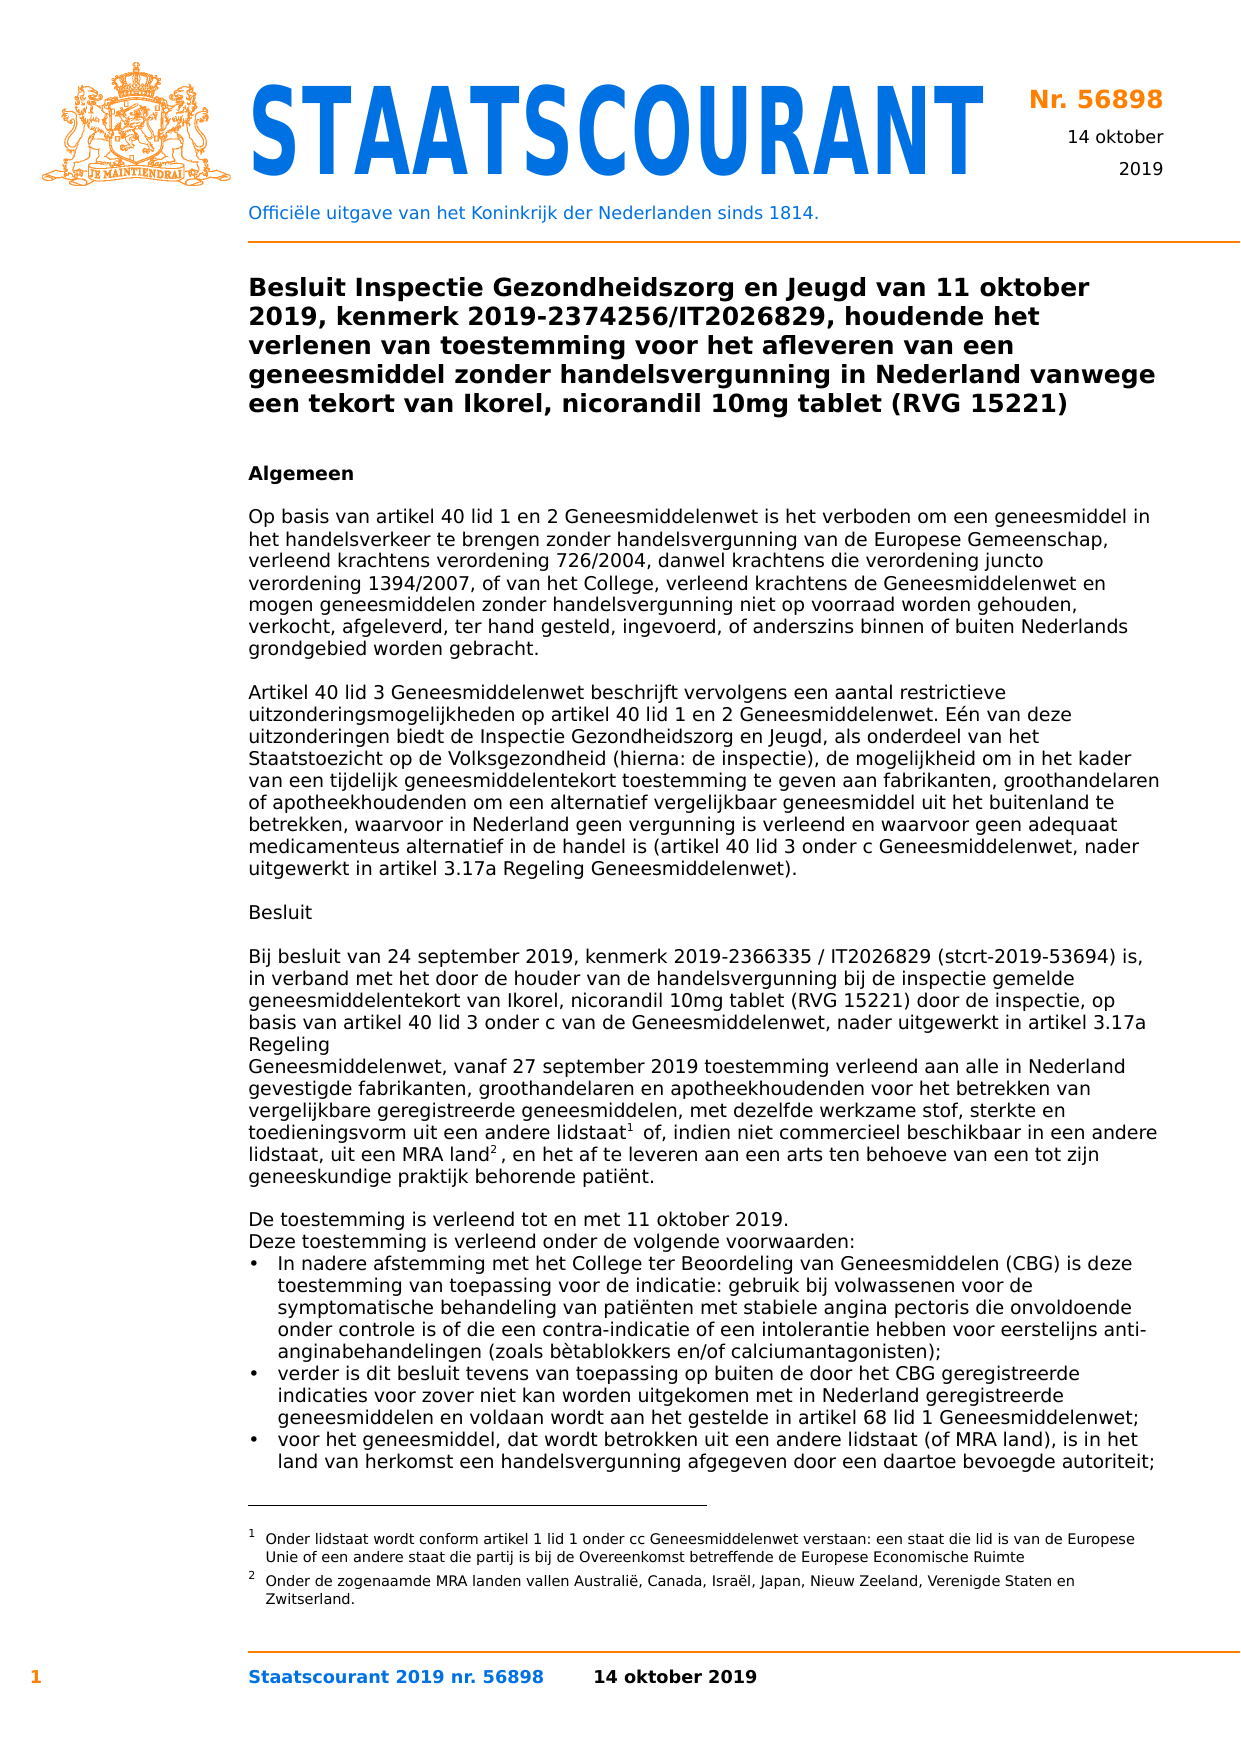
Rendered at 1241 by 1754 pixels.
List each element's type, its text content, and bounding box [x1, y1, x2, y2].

text Onder de zogenaamde MRA landen vallen Australië, Canada, Israël, Japan, Nieuw Zeeland, Verenigde Staten en Zwitserland. [248, 1569, 1163, 1608]
text De toestemming is verleend tot en met 11 oktober 2019. [248, 1209, 1163, 1231]
text Op basis van artikel 40 lid 1 en 2 Geneesmiddelenwet is het verboden om een geneesmiddel in het handelsverkeer te brengen zonder handelsvergunning van de Europese Gemeenschap, verleend krachtens verordening 726/2004, danwel krachtens die verordening juncto verordening 1394/2007, of van het College, verleend krachtens de Geneesmiddelenwet en mogen geneesmiddelen zonder handelsvergunning niet op voorraad worden gehouden, verkocht, afgeleverd, ter hand gesteld, ingevoerd, of anderszins binnen of buiten Nederlands grondgebied worden gebracht. [248, 506, 1163, 660]
text Besluit [248, 902, 1163, 924]
text Bij besluit van 24 september 2019, kenmerk 2019-2366335 / IT2026829 (stcrt-2019-53694) is, in verband met het door de houder van de handelsvergunning bij de inspectie gemelde geneesmiddelentekort van Ikorel, nicorandil 10mg tablet (RVG 15221) door de inspectie, op basis van artikel 40 lid 3 onder c van de Geneesmiddelenwet, nader uitgewerkt in artikel 3.17a Regeling [248, 946, 1163, 1056]
subtitle Algemeen [248, 463, 1163, 484]
text • In nadere afstemming met het College ter Beoordeling van Geneesmiddelen (CBG) is deze toestemming van toepassing voor de indicatie: gebruik bij volwassenen voor de symptomatische behandeling van patiënten met stabiele angina pectoris die onvoldoende onder controle is of die een contra-indicatie of een intolerantie hebben voor eerstelijns anti-anginabehandelingen (zoals bètablokkers en/of calciumantagonisten); [248, 1253, 1163, 1363]
text Deze toestemming is verleend onder de volgende voorwaarden: [248, 1231, 1163, 1253]
picture [41, 62, 231, 186]
text • verder is dit besluit tevens van toepassing op buiten de door het CBG geregistreerde indicaties voor zover niet kan worden uitgekomen met in Nederland geregistreerde geneesmiddelen en voldaan wordt aan het gestelde in artikel 68 lid 1 Geneesmiddelenwet; [248, 1363, 1163, 1429]
table_cell 2019 [998, 153, 1240, 203]
text Geneesmiddelenwet, vanaf 27 september 2019 toestemming verleend aan alle in Nederland gevestigde fabrikanten, groothandelaren en apotheekhoudenden voor het betrekken van vergelijkbare geregistreerde geneesmiddelen, met dezelfde werkzame stof, sterkte en toedieningsvorm uit een andere lidstaat of, indien niet commercieel beschikbaar in een andere lidstaat, uit een MRA land, en het af te leveren aan een arts ten behoeve van een tot zijn geneeskundige praktijk behorende patiënt. [248, 1056, 1163, 1187]
text Artikel 40 lid 3 Geneesmiddelenwet beschrijft vervolgens een aantal restrictieve uitzonderingsmogelijkheden op artikel 40 lid 1 en 2 Geneesmiddelenwet. Eén van deze uitzonderingen biedt de Inspectie Gezondheidszorg en Jeugd, als onderdeel van het Staatstoezicht op de Volksgezondheid (hierna: de inspectie), de mogelijkheid om in het kader van een tijdelijk geneesmiddelentekort toestemming te geven aan fabrikanten, groothandelaren of apotheekhoudenden om een alternatief vergelijkbaar geneesmiddel uit het buitenland te betrekken, waarvoor in Nederland geen vergunning is verleend en waarvoor geen adequaat medicamenteus alternatief in de handel is (artikel 40 lid 3 onder c Geneesmiddelenwet, nader uitgewerkt in artikel 3.17a Regeling Geneesmiddelenwet). [248, 682, 1163, 880]
text • voor het geneesmiddel, dat wordt betrokken uit een andere lidstaat (of MRA land), is in het land van herkomst een handelsvergunning afgegeven door een daartoe bevoegde autoriteit; [248, 1429, 1163, 1473]
table_cell Officiële uitgave van het Koninkrijk der Nederlanden sinds 1814. [248, 203, 1240, 241]
subtitle Besluit Inspectie Gezondheidszorg en Jeugd van 11 oktober 2019, kenmerk 2019-2374256/IT2026829, houdende het verlenen van toestemming voor het afleveren van een geneesmiddel zonder handelsvergunning in Nederland vanwege een tekort van Ikorel, nicorandil 10mg tablet (RVG 15221) [248, 273, 1163, 419]
text Onder lidstaat wordt conform artikel 1 lid 1 onder cc Geneesmiddelenwet verstaan: een staat die lid is van de Europese Unie of een andere staat die partij is bij de Overeenkomst betreffende de Europese Economische Ruimte [248, 1527, 1163, 1566]
table_header [25, 62, 248, 241]
table_header Nr. 56898 [998, 62, 1240, 121]
table_header STAATSCOURANT [248, 62, 998, 203]
table_cell 14 oktober [998, 121, 1240, 153]
